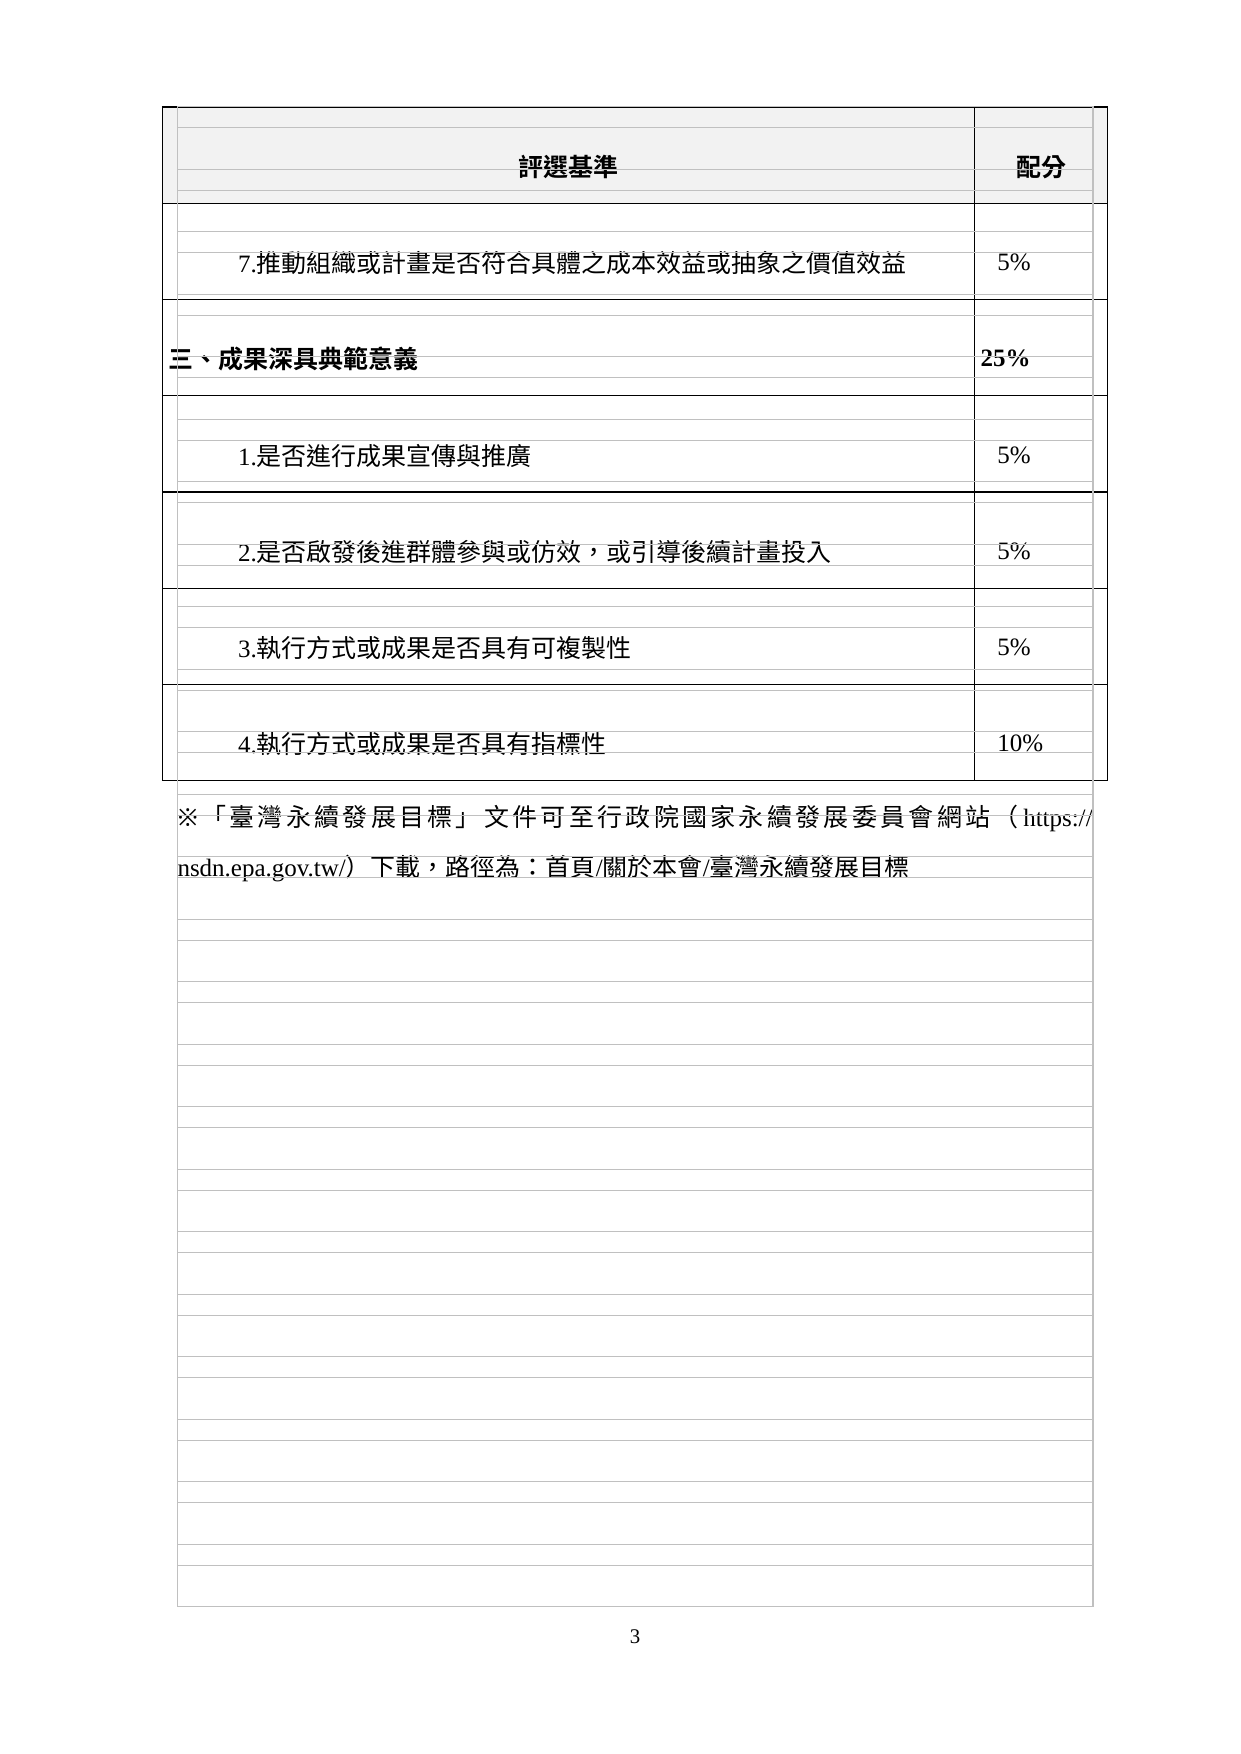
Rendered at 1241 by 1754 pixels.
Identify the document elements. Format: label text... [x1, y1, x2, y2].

table_cell 5% [975, 253, 1092, 294]
table_cell 25% [975, 300, 1092, 315]
table_cell [163, 204, 177, 299]
text ※「臺灣永續發展目標」文件可至行政院國家永續發展委員會網站（https://nsdn.epa.gov.tw/）下載，路徑為：首頁/關於本會/臺灣永續發展目標 [178, 795, 1092, 815]
table_cell 25% [1094, 300, 1107, 395]
table_cell 4.執行方式或成果是否具有指標性 [397, 732, 516, 752]
table_header 配分 [975, 128, 1092, 169]
table_cell [975, 232, 1092, 252]
table_cell 4.執行方式或成果是否具有指標性 [598, 732, 974, 752]
table_cell [178, 503, 974, 544]
table_cell [975, 295, 1092, 299]
table_cell [975, 753, 1092, 780]
table_cell 三、成果深具典範意義 [178, 316, 974, 356]
table_cell 5% [975, 566, 1092, 588]
table_cell [975, 607, 1092, 627]
text ※「臺灣永續發展目標」文件可至行政院國家永續發展委員會網站（https://nsdn.epa.gov.tw/）下載，路徑為：首頁/關於本會/臺灣永續發展目標 [891, 857, 1092, 877]
table_cell [178, 204, 974, 231]
text ※「臺灣永續發展目標」文件可至行政院國家永續發展委員會網站（https://nsdn.epa.gov.tw/）下載，路徑為：首頁/關於本會/臺灣永續發展目標 [178, 878, 1092, 886]
table_cell 25% [975, 316, 1092, 356]
table_cell [975, 420, 1092, 440]
table_header 評選基準 [178, 128, 974, 169]
table_header 配分 [1094, 108, 1107, 203]
table_header 配分 [975, 108, 1092, 127]
table_cell 4.執行方式或成果是否具有指標性 [178, 685, 974, 690]
table_cell 4.執行方式或成果是否具有指標性 [178, 732, 265, 752]
table_cell 5% [1094, 493, 1107, 588]
table_cell 5% [975, 628, 1092, 669]
table_cell 5% [975, 503, 1092, 544]
table_cell 4.執行方式或成果是否具有指標性 [178, 753, 974, 780]
table_cell 4.執行方式或成果是否具有指標性 [538, 732, 561, 752]
table_cell [1094, 204, 1107, 299]
table_cell [178, 232, 974, 252]
table_cell [163, 589, 177, 684]
table_cell 25% [975, 378, 1092, 395]
table_cell 2.是否啟發後進群體參與或仿效，或引導後續計畫投入 [178, 545, 974, 565]
table_cell 5% [975, 545, 1092, 565]
table_cell [178, 420, 974, 440]
table_cell [178, 295, 974, 299]
table_cell 4.執行方式或成果是否具有指標性 [515, 732, 536, 752]
table_cell 3.執行方式或成果是否具有可複製性 [178, 628, 974, 669]
table_header 評選基準 [178, 170, 974, 190]
table_header 評選基準 [178, 108, 974, 127]
text ※「臺灣永續發展目標」文件可至行政院國家永續發展委員會網站（https://nsdn.epa.gov.tw/）下載，路徑為：首頁/關於本會/臺灣永續發展目標 [178, 857, 351, 877]
table_cell [1094, 396, 1107, 491]
table_cell 三、成果深具典範意義 [178, 300, 974, 315]
table_cell [178, 589, 974, 606]
table_cell 4.執行方式或成果是否具有指標性 [563, 732, 585, 752]
table_cell [178, 493, 974, 502]
table_cell [975, 685, 1092, 690]
table_cell 4.執行方式或成果是否具有指標性 [372, 732, 395, 752]
text ※「臺灣永續發展目標」文件可至行政院國家永續發展委員會網站（https://nsdn.epa.gov.tw/）下載，路徑為：首頁/關於本會/臺灣永續發展目標 [178, 816, 1092, 856]
table_cell [163, 493, 177, 588]
table_cell [178, 396, 974, 419]
table_header 配分 [975, 191, 1092, 203]
table_cell [178, 566, 974, 588]
table_cell 4.執行方式或成果是否具有指標性 [178, 691, 974, 731]
text ※「臺灣永續發展目標」文件可至行政院國家永續發展委員會網站（https://nsdn.epa.gov.tw/）下載，路徑為：首頁/關於本會/臺灣永續發展目標 [178, 786, 1092, 794]
table_cell 4.執行方式或成果是否具有指標性 [316, 732, 348, 752]
table_cell 25% [975, 357, 1092, 377]
table_cell 三、成果深具典範意義 [178, 378, 974, 395]
table_cell [1094, 685, 1107, 780]
table_cell [178, 607, 974, 627]
table_cell 5% [975, 441, 1092, 481]
table_cell [975, 670, 1092, 684]
table_cell 7.推動組織或計畫是否符合具體之成本效益或抽象之價值效益 [178, 253, 974, 294]
table_cell [1094, 589, 1107, 684]
table_cell 4.執行方式或成果是否具有指標性 [163, 685, 177, 780]
table_cell [975, 482, 1092, 491]
table_header 評選基準 [163, 108, 177, 203]
table_cell 10% [975, 732, 1092, 752]
table_header 配分 [975, 170, 1092, 190]
text ※「臺灣永續發展目標」文件可至行政院國家永續發展委員會網站（https://nsdn.epa.gov.tw/）下載，路徑為：首頁/關於本會/臺灣永續發展目標 [665, 857, 818, 877]
table_cell [975, 589, 1092, 606]
table_cell [975, 396, 1092, 419]
table_cell 三、成果深具典範意義 [163, 300, 177, 395]
table_header 評選基準 [178, 191, 974, 203]
table_cell [975, 691, 1092, 731]
table_cell 4.執行方式或成果是否具有指標性 [273, 732, 318, 752]
table_cell [178, 670, 974, 684]
table_cell [178, 482, 974, 491]
table_cell 4.執行方式或成果是否具有指標性 [347, 732, 372, 752]
table_cell 1.是否進行成果宣傳與推廣 [178, 441, 974, 481]
table_cell 5% [975, 493, 1092, 502]
table_cell [975, 204, 1092, 231]
table_cell 三、成果深具典範意義 [178, 357, 974, 377]
table_cell [163, 396, 177, 491]
